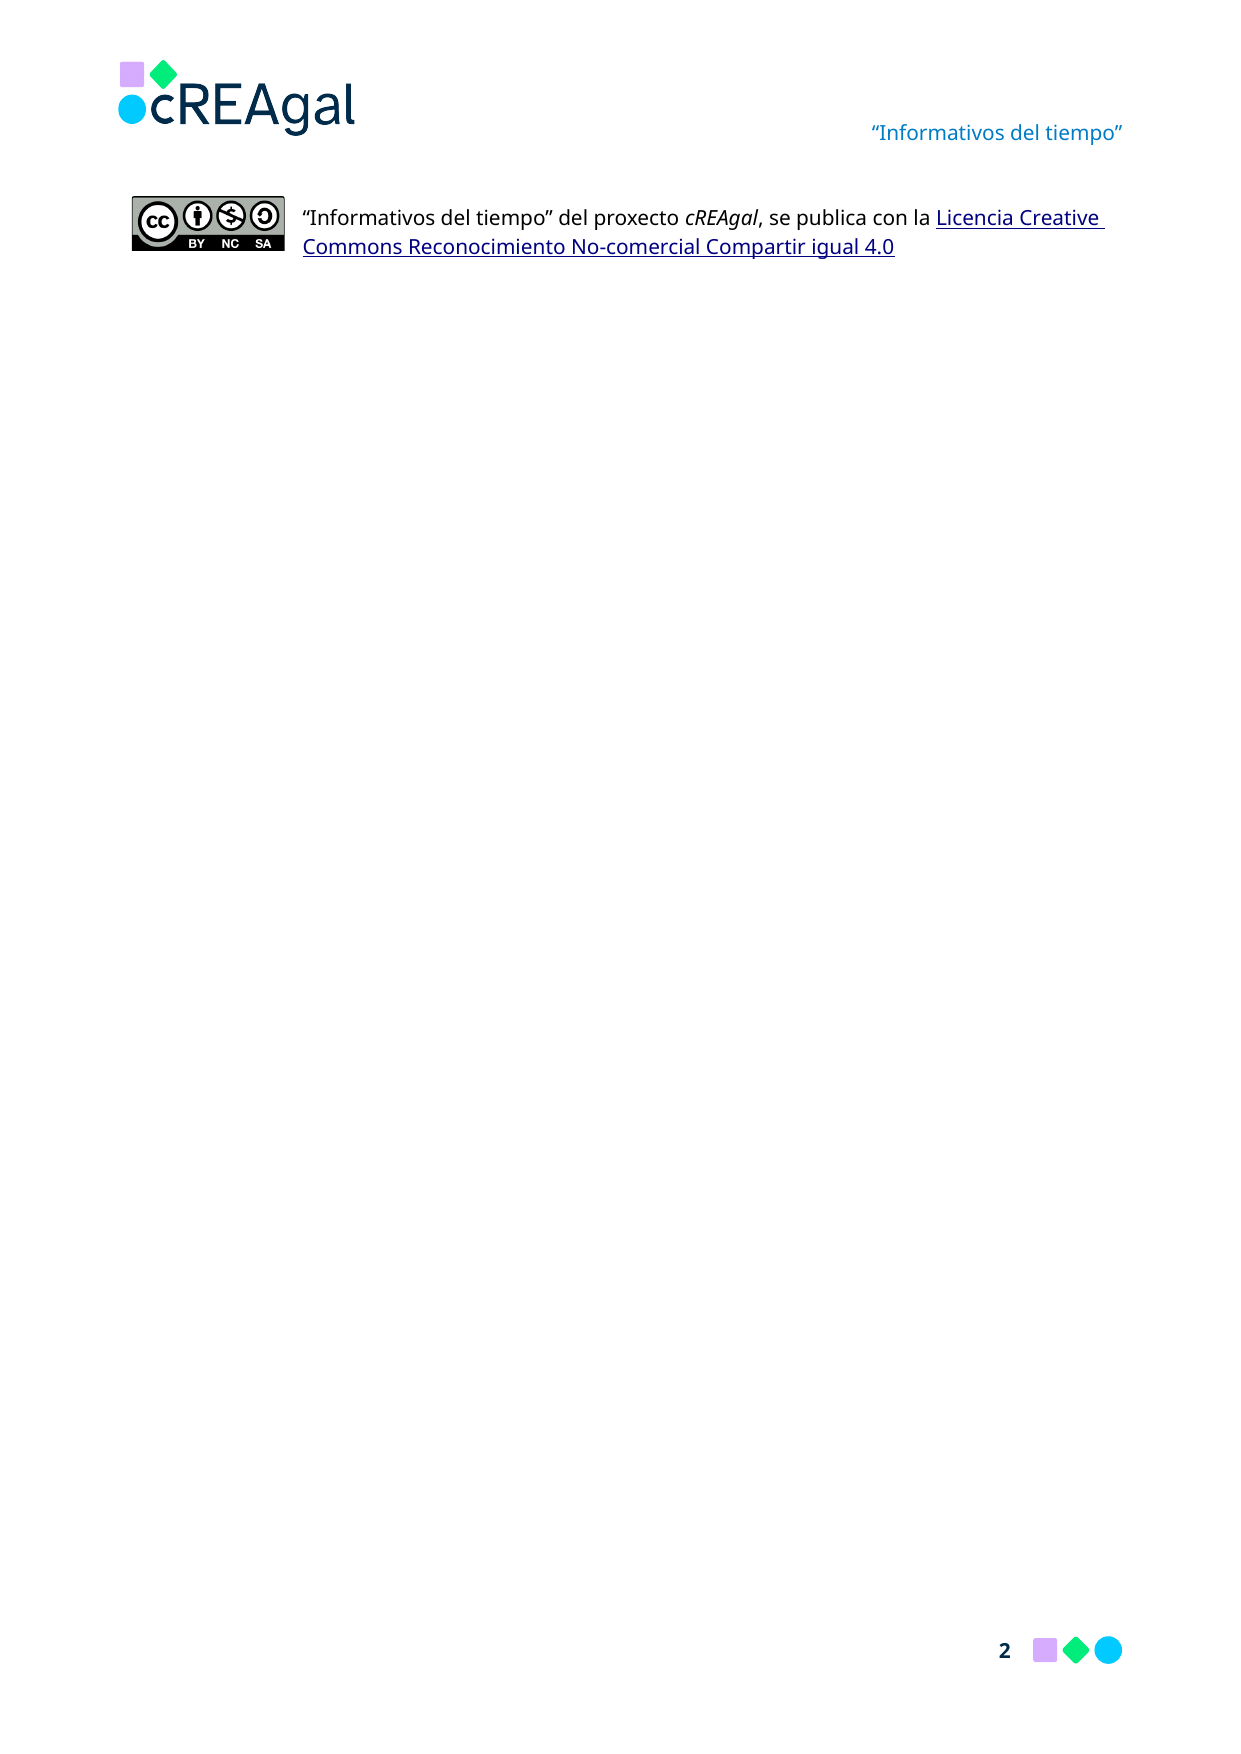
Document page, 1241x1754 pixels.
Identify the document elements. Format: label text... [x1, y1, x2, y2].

picture [118, 60, 355, 136]
picture [131, 196, 285, 251]
text “Informativos del tiempo” del proxecto cREAgal, se publica con la Licencia Creative Commons Reconocimiento No-comercial Compartir igual 4.0 [118, 203, 1122, 260]
